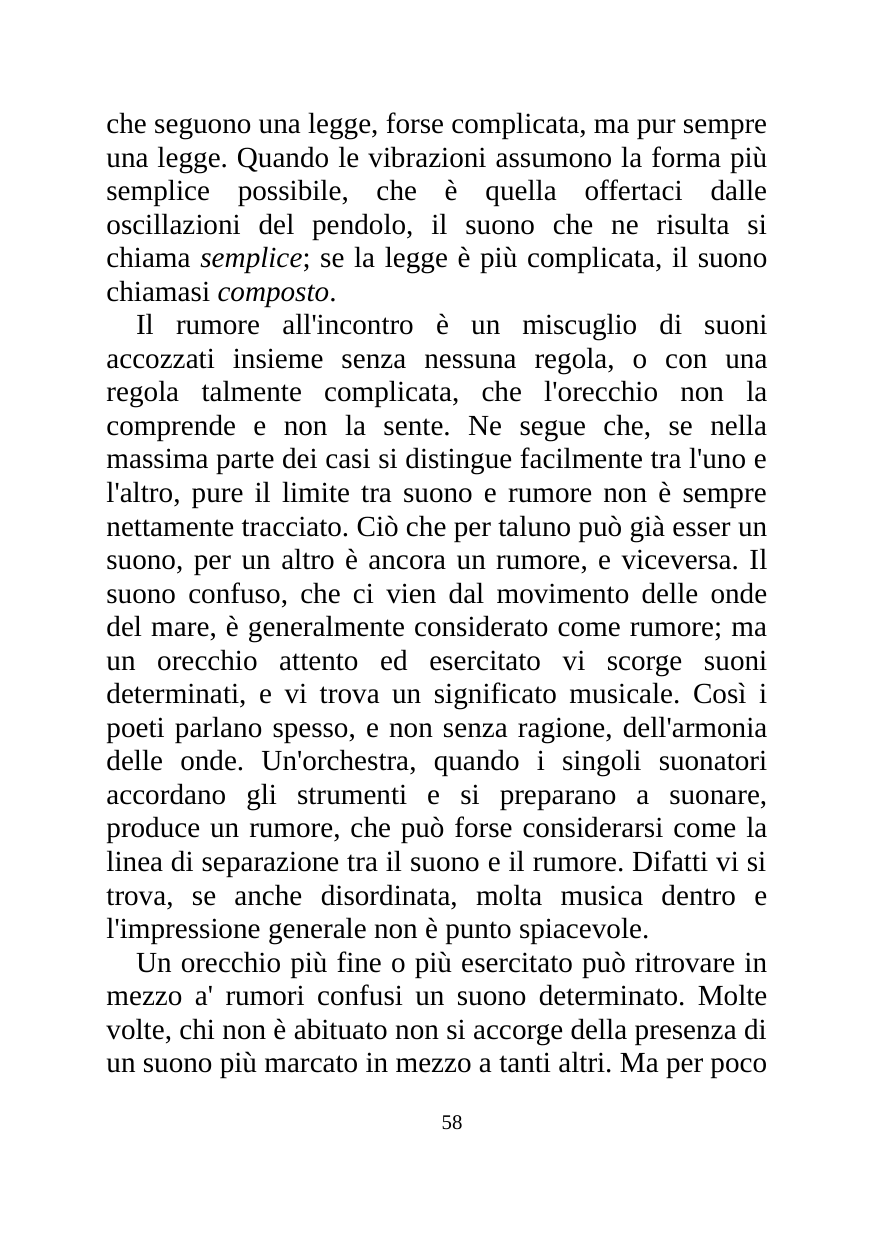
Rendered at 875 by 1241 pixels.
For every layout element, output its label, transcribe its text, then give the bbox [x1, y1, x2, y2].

text Il rumore all'incontro è un miscuglio di suoni accozzati insieme senza nessuna regola, o con una regola talmente complicata, che l'orecchio non la comprende e non la sente. Ne segue che, se nella massima parte dei casi si distingue facilmente tra l'uno e l'altro, pure il limite tra suono e rumore non è sempre nettamente tracciato. Ciò che per taluno può già esser un suono, per un altro è ancora un rumore, e viceversa. Il suono confuso, che ci vien dal movimento delle onde del mare, è generalmente considerato come rumore; ma un orecchio attento ed esercitato vi scorge suoni determinati, e vi trova un significato musicale. Così i poeti parlano spesso, e non senza ragione, dell'armonia delle onde. Un'orchestra, quando i singoli suonatori accordano gli strumenti e si preparano a suonare, produce un rumore, che può forse considerarsi come la linea di separazione tra il suono e il rumore. Difatti vi si trova, se anche disordinata, molta musica dentro e l'impressione generale non è punto spiacevole. [106, 307, 768, 945]
text che seguono una legge, forse complicata, ma pur sempre una legge. Quando le vibrazioni assumono la forma più semplice possibile, che è quella offertaci dalle oscillazioni del pendolo, il suono che ne risulta si chiama semplice; se la legge è più complicata, il suono chiamasi composto. [106, 106, 768, 307]
text Un orecchio più fine o più esercitato può ritrovare in mezzo a' rumori confusi un suono determinato. Molte volte, chi non è abituato non si accorge della presenza di un suono più marcato in mezzo a tanti altri. Ma per poco [106, 945, 768, 1079]
